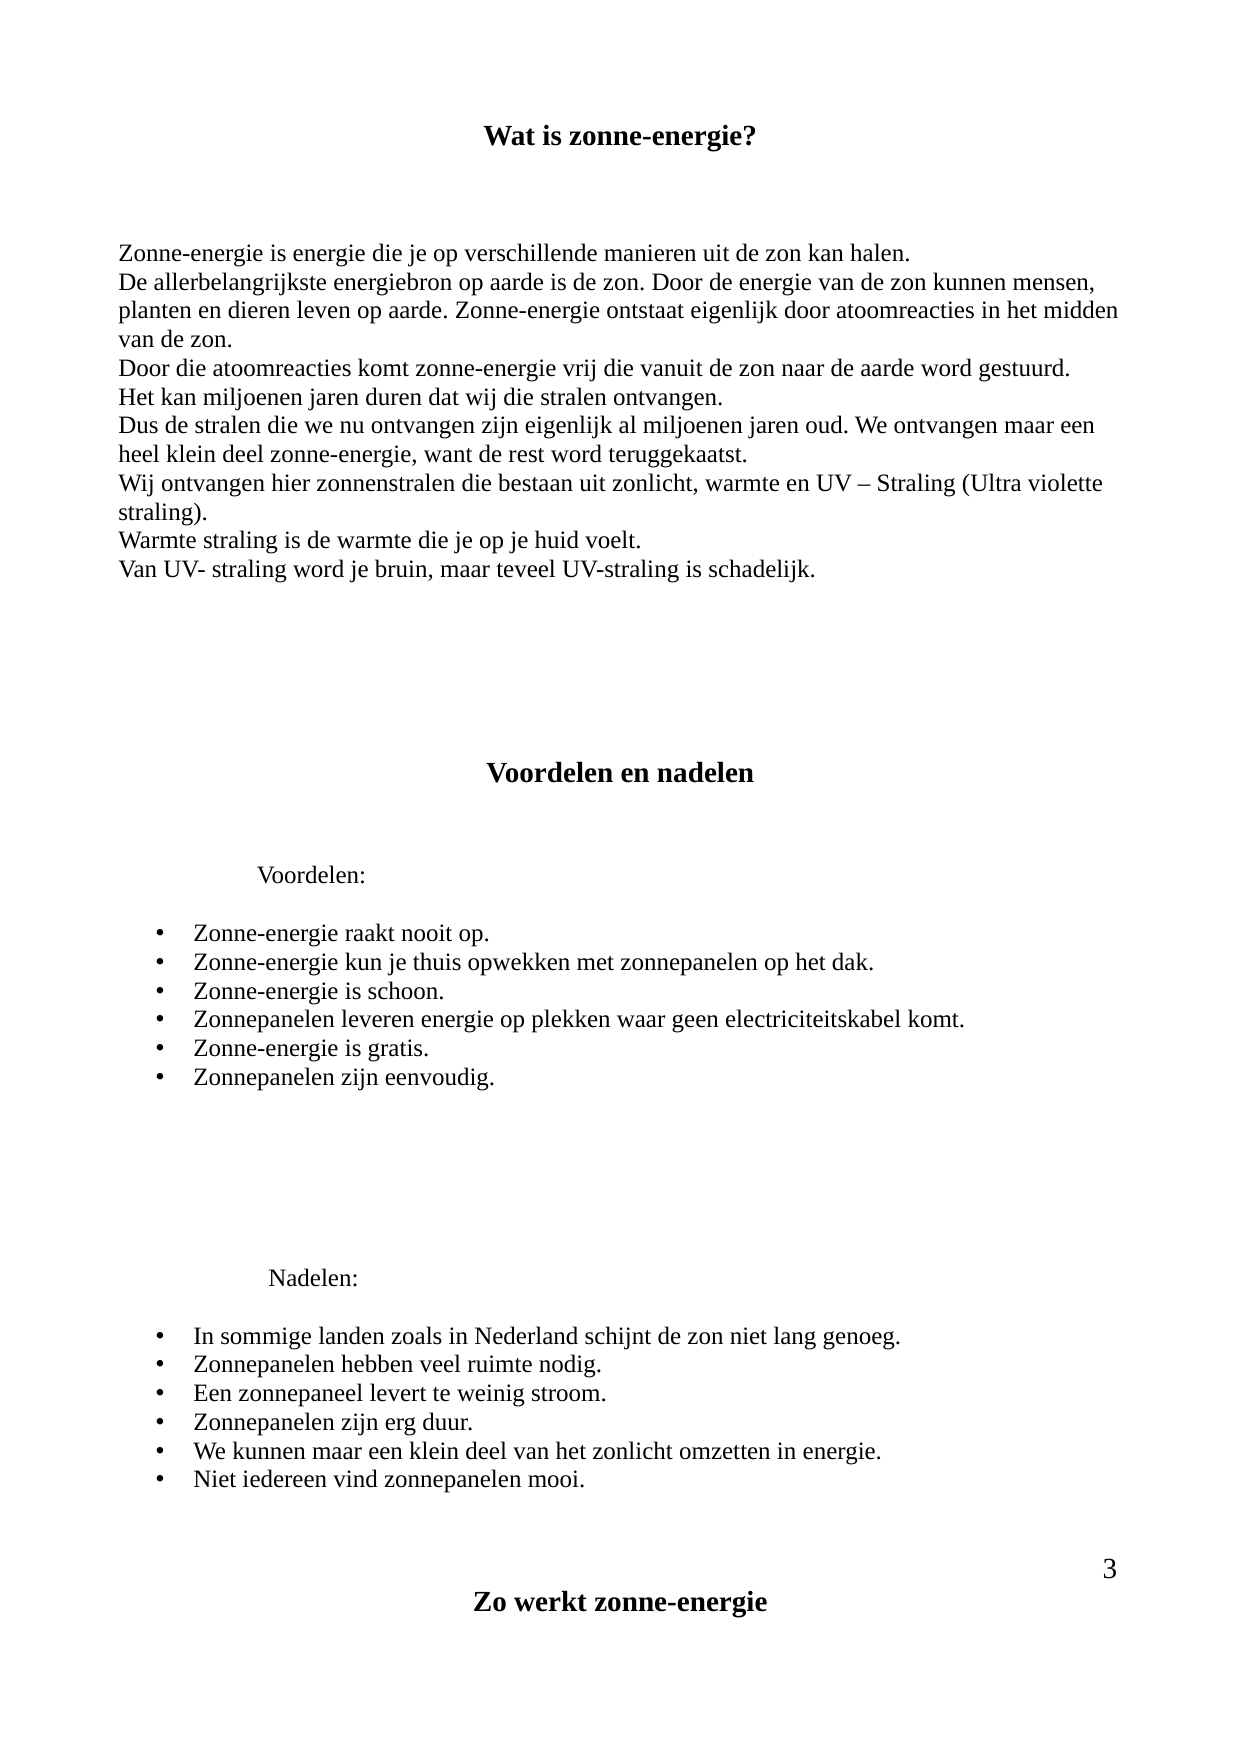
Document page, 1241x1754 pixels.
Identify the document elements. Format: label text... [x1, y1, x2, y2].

text De allerbelangrijkste energiebron op aarde is de zon. Door de energie van de zon kunnen mensen, planten en dieren leven op aarde. Zonne-energie ontstaat eigenlijk door atoomreacties in het midden van de zon. [118, 267, 1122, 353]
text Nadelen: [118, 1263, 1122, 1292]
text Van UV- straling word je bruin, maar teveel UV-straling is schadelijk. [118, 554, 1122, 583]
list Niet iedereen vind zonnepanelen mooi. [156, 1464, 1122, 1493]
text Voordelen en nadelen [118, 755, 1122, 789]
list Zonne-energie kun je thuis opwekken met zonnepanelen op het dak. [156, 947, 1122, 976]
text Door die atoomreacties komt zonne-energie vrij die vanuit de zon naar de aarde word gestuurd. [118, 353, 1122, 382]
list In sommige landen zoals in Nederland schijnt de zon niet lang genoeg. [156, 1321, 1122, 1349]
list Zonne-energie raakt nooit op. [156, 918, 1122, 947]
list Zonne-energie is schoon. [156, 976, 1122, 1004]
text Zo werkt zonne-energie [118, 1584, 1122, 1618]
text Wat is zonne-energie? [118, 118, 1122, 152]
text Warmte straling is de warmte die je op je huid voelt. [118, 525, 1122, 554]
list Zonnepanelen zijn eenvoudig. [156, 1062, 1122, 1091]
list We kunnen maar een klein deel van het zonlicht omzetten in energie. [156, 1436, 1122, 1464]
list Zonnepanelen hebben veel ruimte nodig. [156, 1349, 1122, 1378]
text Dus de stralen die we nu ontvangen zijn eigenlijk al miljoenen jaren oud. We ontvangen maar een heel klein deel zonne-energie, want de rest word teruggekaatst. [118, 410, 1122, 468]
text 3 [118, 1551, 1122, 1584]
text Voordelen: [118, 856, 1122, 889]
text Het kan miljoenen jaren duren dat wij die stralen ontvangen. [118, 382, 1122, 410]
text Zonne-energie is energie die je op verschillende manieren uit de zon kan halen. [118, 238, 1122, 267]
text Wij ontvangen hier zonnenstralen die bestaan uit zonlicht, warmte en UV – Straling (Ultra violette straling). [118, 468, 1122, 525]
list Zonnepanelen zijn erg duur. [156, 1407, 1122, 1436]
list Een zonnepaneel levert te weinig stroom. [156, 1378, 1122, 1407]
list Zonnepanelen leveren energie op plekken waar geen electriciteitskabel komt. [156, 1004, 1122, 1033]
list Zonne-energie is gratis. [156, 1033, 1122, 1062]
